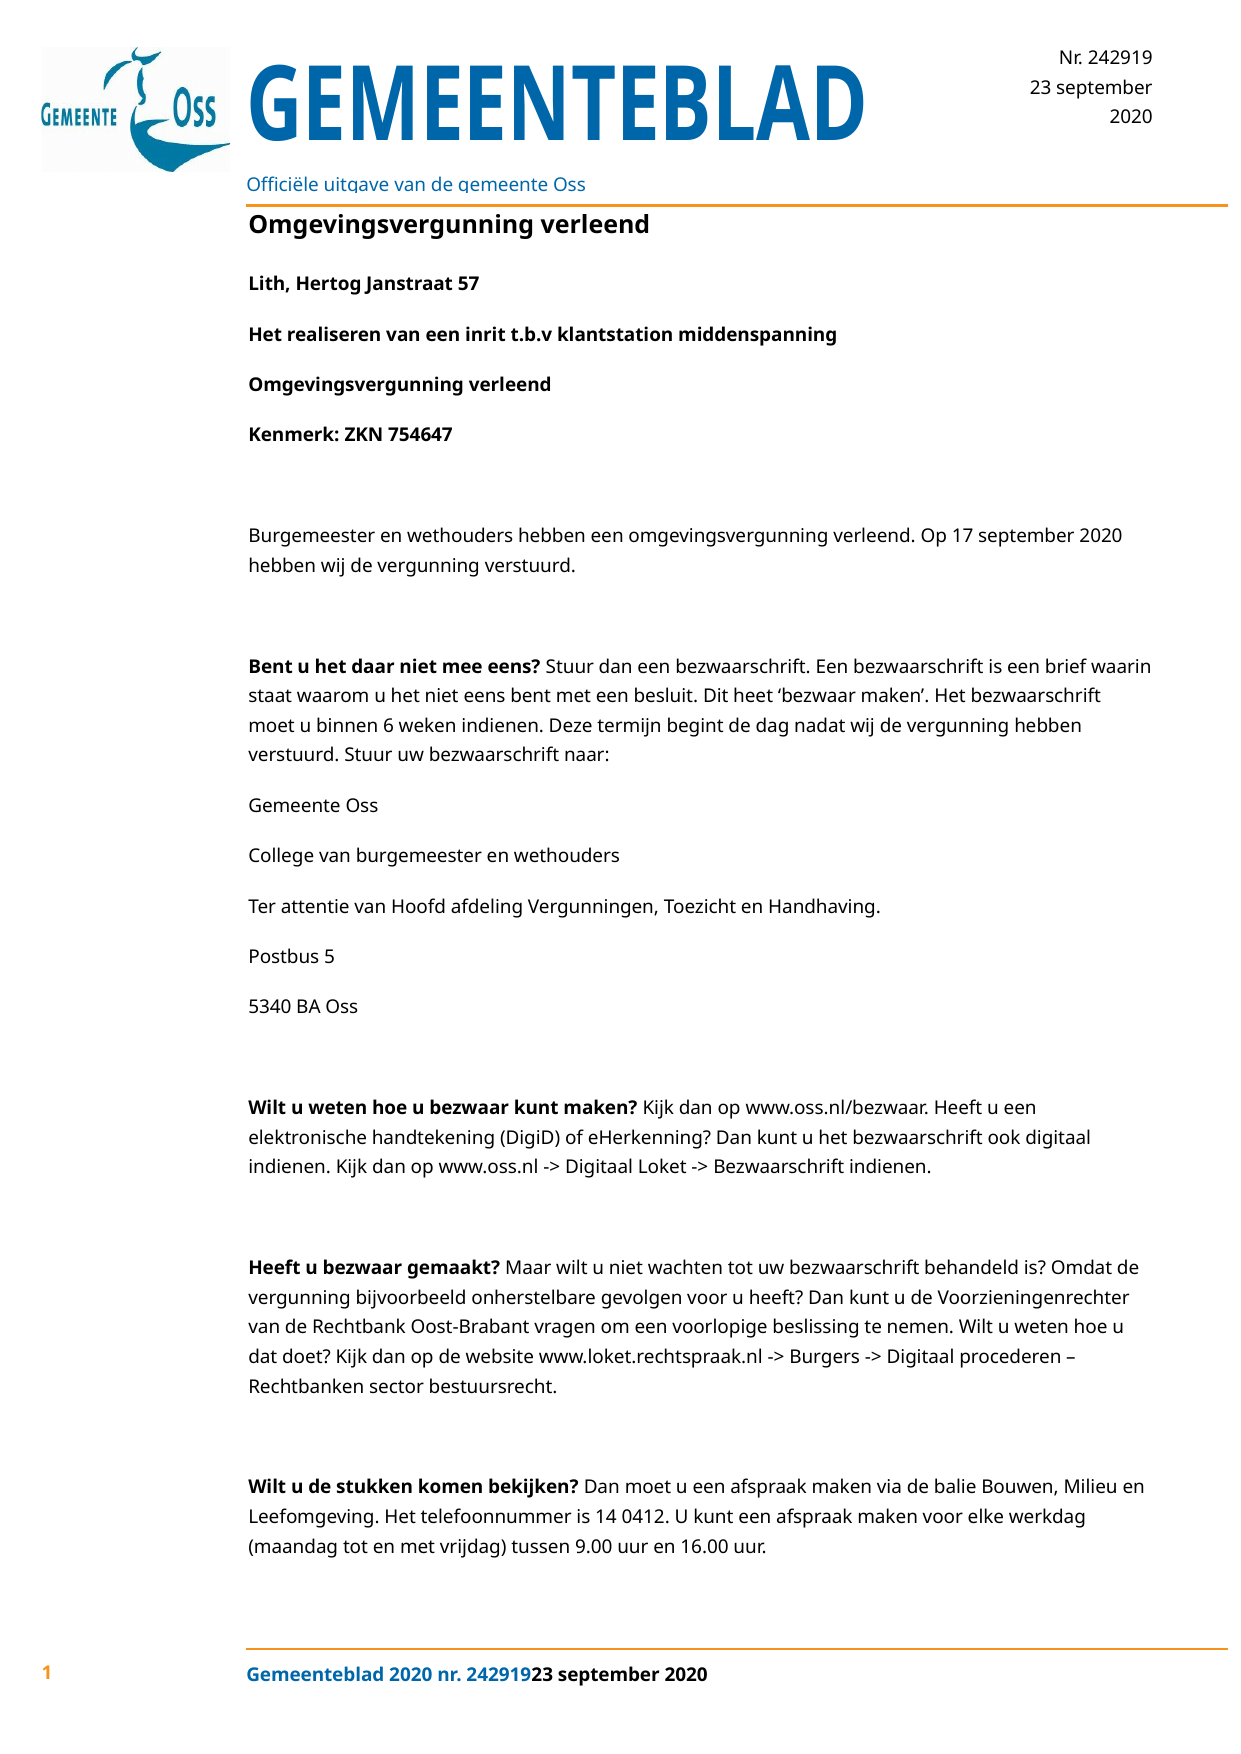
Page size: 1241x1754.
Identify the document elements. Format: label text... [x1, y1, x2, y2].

text Ter attentie van Hoofd afdeling Vergunningen, Toezicht en Handhaving. [248, 893, 1152, 918]
text Het realiseren van een inrit t.b.v klantstation middenspanning [248, 321, 1152, 346]
text 5340 BA Oss [248, 994, 1152, 1019]
text Kenmerk: ZKN 754647 [248, 422, 1152, 447]
text Wilt u weten hoe u bezwaar kunt maken? Kijk dan op www.oss.nl/bezwaar. Heeft u een elektronische handtekening (DigiD) of eHerkenning? Dan kunt u het bezwaarschrift ook digitaal indienen. Kijk dan op www.oss.nl -> Digitaal Loket -> Bezwaarschrift indienen. [248, 1094, 1152, 1179]
text Bent u het daar niet mee eens? Stuur dan een bezwaarschrift. Een bezwaarschrift is een brief waarin staat waarom u het niet eens bent met een besluit. Dit heet ‘bezwaar maken’. Het bezwaarschrift moet u binnen 6 weken indienen. Deze termijn begint de dag nadat wij de vergunning hebben verstuurd. Stuur uw bezwaarschrift naar: [248, 653, 1152, 767]
picture [41, 47, 231, 172]
text Burgemeester en wethouders hebben een omgevingsvergunning verleend. Op 17 september 2020 hebben wij de vergunning verstuurd. [248, 522, 1152, 578]
text Omgevingsvergunning verleend [248, 207, 1152, 241]
text Heeft u bezwaar gemaakt? Maar wilt u niet wachten tot uw bezwaarschrift behandeld is? Omdat de vergunning bijvoorbeeld onherstelbare gevolgen voor u heeft? Dan kunt u de Voorzieningenrechter van de Rechtbank Oost-Brabant vragen om een voorlopige beslissing te nemen. Wilt u weten hoe u dat doet? Kijk dan op de website www.loket.rechtspraak.nl -> Burgers -> Digitaal procederen – Rechtbanken sector bestuursrecht. [248, 1254, 1152, 1398]
text Gemeente Oss [248, 792, 1152, 818]
text College van burgemeester en wethouders [248, 842, 1152, 868]
text Wilt u de stukken komen bekijken? Dan moet u een afspraak maken via de balie Bouwen, Milieu en Leefomgeving. Het telefoonnummer is 14 0412. U kunt een afspraak maken voor elke werkdag (maandag tot en met vrijdag) tussen 9.00 uur en 16.00 uur. [248, 1474, 1152, 1558]
text Lith, Hertog Janstraat 57 [248, 270, 1152, 296]
text Omgevingsvergunning verleend [248, 371, 1152, 397]
text Postbus 5 [248, 943, 1152, 969]
